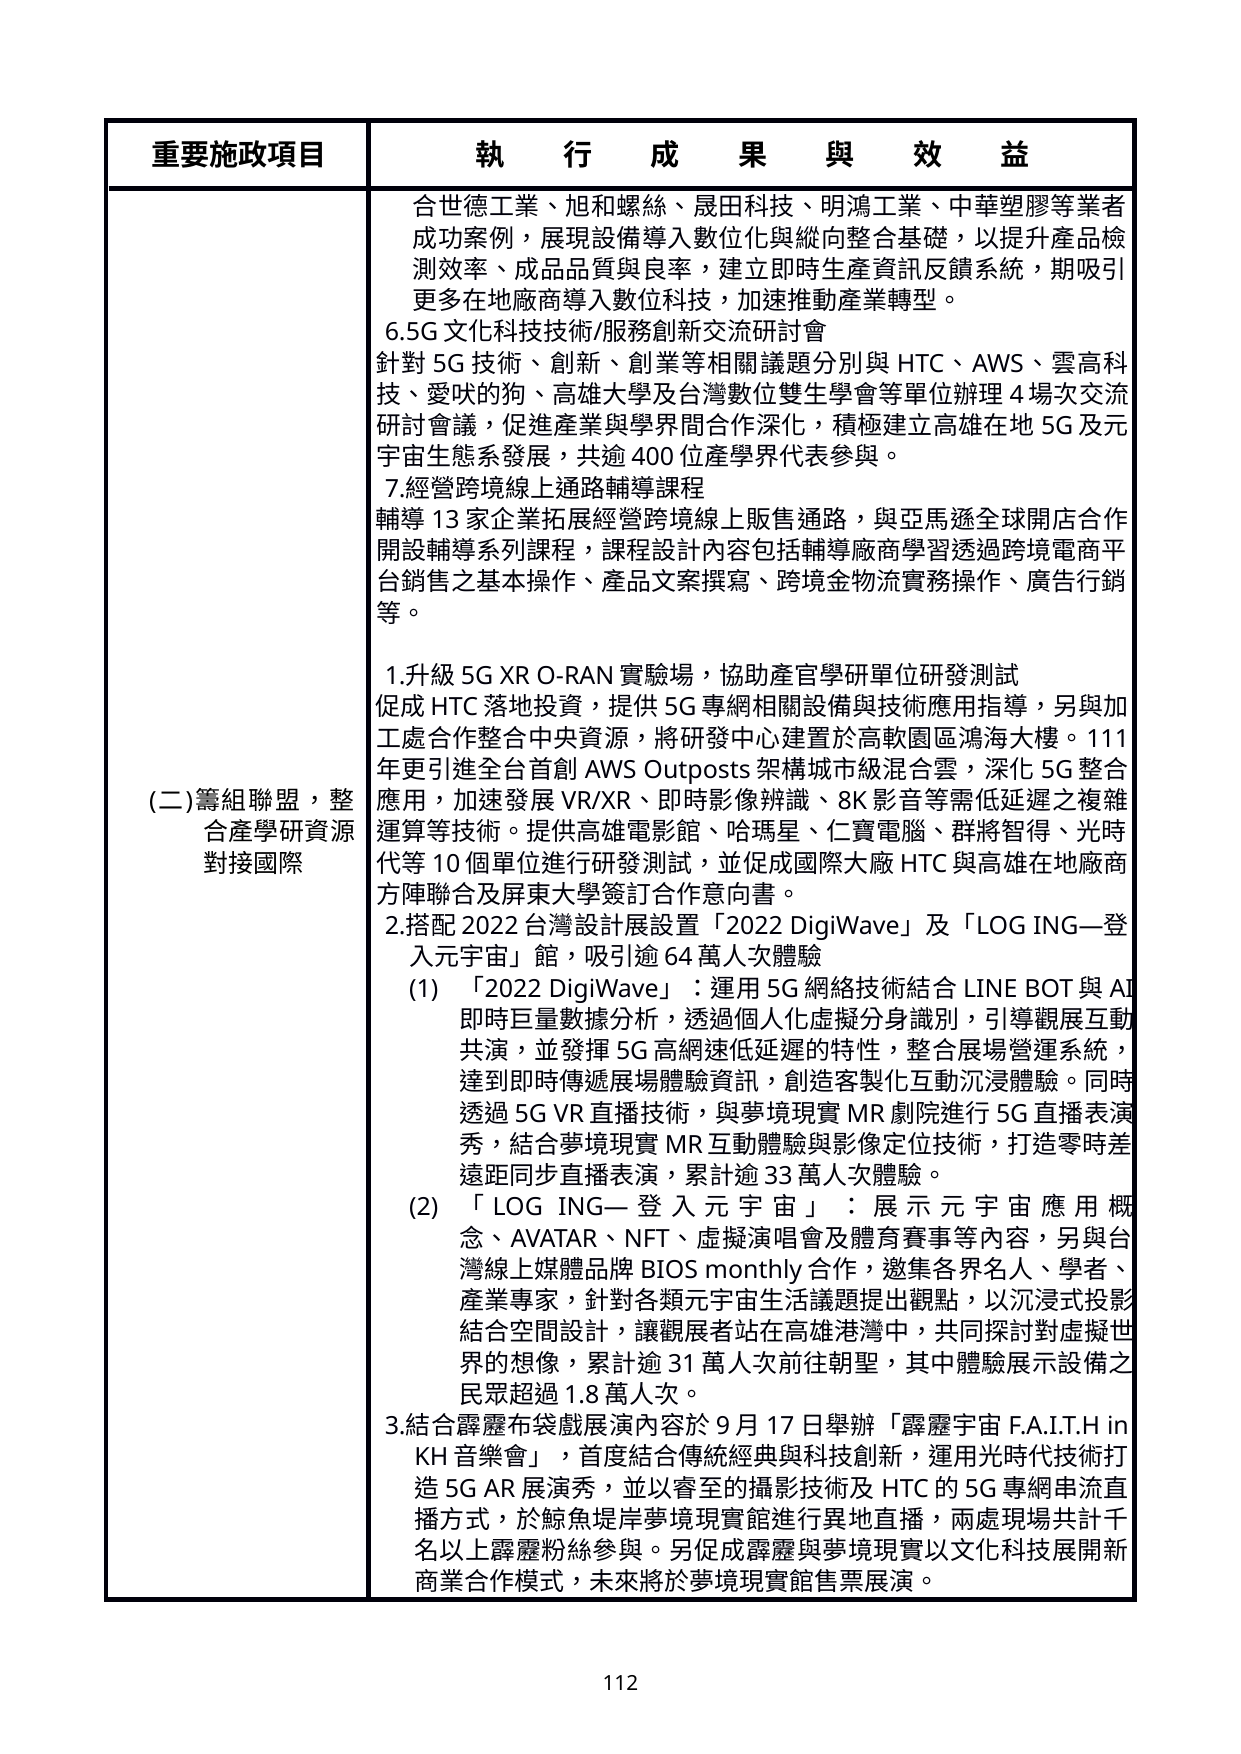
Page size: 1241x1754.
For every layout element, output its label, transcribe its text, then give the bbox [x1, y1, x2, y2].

table_cell (二)籌組聯盟，整合產學研資源對接國際 [108, 187, 366, 1597]
table_header 重要施政項目 [108, 123, 366, 186]
table_header 執 行 成 果 與 效 益 [371, 123, 1132, 186]
table_cell 2022高雄重點產業人才媒合會 為建立高雄人才媒合匯流平臺，協助企業徵才，提供求職者一站式瀏覽企業職缺，於7月起陸續舉辦半導體、高值化扣件、航太科技、電動車等產業，共6場人才媒合會，結合台積電、日月光、華泰、漢翔、世德等22家企業，吸引783人投遞履歷、逾300位求職者參與線上面試，已有面試合格者至三元能源、凱銳光電、國巨、日月光半導體、台灣三井高科技等公司上班。 航太板金成形與多軸加工應用實務研習班 為培育航太產業金屬成形/加工相關領域人才，結合高科大航空板金零件製造的重要核心技術，於7月6日起合辦為期5天的「航太板金成形與多軸加工應用實務研習班」，共有長亨精密、漢翔航空、富騰國際、膳昇科技、公準精密、榮陞精密、明安國際、協易、一德、高例等10家廠商派訓參加，教導業者進行更高單價成品，並提高成品開發成功率。 南區帷幕牆設計人才就業保證班 與帷幕牆協會合作，於8月5日、6日隔周星期五、六起，開辦「南區帷幕牆設計人才就業保證班」，針對各大專院校學生進行培訓，並由寶成金屬、壹東實業、台灣一川、久恩企業、平準工程等企業提供實習機會或職缺，經過1個月共8堂課培訓，總計有26名學員順利於8月27日結業，並已媒合應屆畢業學員直接進入產業工作。 2022 IFAA 暨牙科器材成果展 111年9月3日及4日舉辦「2022 IFAA 暨牙科器材成果展」，會中邀請台、日、韓、約旦等國頂尖專家分享國際數位牙科技術，並邀6家高雄牙醫材廠商參展，展會活動期間吸引超過500位以上的牙醫師及牙技師等專業人員到場，各家業者分別都有20家次以上廠商洽詢產品，充分達到品牌推廣與商機拓展效益。另促成社團法人中華民國牙體技術學會、社團法人高雄市牙醫師公會與憶生堂、全弘生物、中信國際、皇亮生醫、東昕精密、光宇醫療等高雄在地企業簽署MOU，合作將高雄醫材產品導入更多牙技診所，協助東昕精密科技股份有限公司、全弘生物科技有限公司、憶生堂生化科技股份有限公司、皇亮生醫科技股份有限公司、光宇醫療儀器股份有限公司等促成取得2,000萬訂單商機。 金屬製品AI技術加值研討會暨成果展示會 於10月19日至21日舉辦「金屬製品AI技術加值研討會暨成果展示會」，結合「台灣金屬材料暨精密加工設備展」辦理，研討會邀請勤業眾信、美商行動貝果、台灣歐姆龍、研華、金屬中心等系統整合廠商及法人，分享市場脈動及技術發展趨勢，剖析產業面對外部環境變化布局策略，盼輔導更多在地廠商轉型升級，提升產品附加價值；成果展示會則是針對數位轉型實際案例，集合世德工業、旭和螺絲、晟田科技、明鴻工業、中華塑膠等業者成功案例，展現設備導入數位化與縱向整合基礎，以提升產品檢測效率、成品品質與良率，建立即時生產資訊反饋系統，期吸引更多在地廠商導入數位科技，加速推動產業轉型。 5G文化科技技術/服務創新交流研討會 針對5G技術、創新、創業等相關議題分別與HTC、AWS、雲高科技、愛吠的狗、高雄大學及台灣數位雙生學會等單位辦理4場次交流研討會議，促進產業與學界間合作深化，積極建立高雄在地5G及元宇宙生態系發展，共逾400位產學界代表參與。 經營跨境線上通路輔導課程 輔導13家企業拓展經營跨境線上販售通路，與亞馬遜全球開店合作開設輔導系列課程，課程設計內容包括輔導廠商學習透過跨境電商平台銷售之基本操作、產品文案撰寫、跨境金物流實務操作、廣告行銷等。 升級5G XR O-RAN實驗場，協助產官學研單位研發測試 促成HTC落地投資，提供5G專網相關設備與技術應用指導，另與加工處合作整合中央資源，將研發中心建置於高軟園區鴻海大樓。111年更引進全台首創AWS Outposts架構城市級混合雲，深化5G整合應用，加速發展VR/XR、即時影像辨識、8K影音等需低延遲之複雜運算等技術。提供高雄電影館、哈瑪星、仁寶電腦、群將智得、光時代等10個單位進行研發測試，並促成國際大廠HTC與高雄在地廠商方陣聯合及屏東大學簽訂合作意向書。 搭配2022台灣設計展設置「2022 DigiWave」及「LOG ING—登入元宇宙」館，吸引逾64萬人次體驗 「2022 DigiWave」：運用5G網絡技術結合LINE BOT與AI即時巨量數據分析，透過個人化虛擬分身識別，引導觀展互動共演，並發揮5G高網速低延遲的特性，整合展場營運系統，達到即時傳遞展場體驗資訊，創造客製化互動沉浸體驗。同時透過5G VR直播技術，與夢境現實MR劇院進行5G直播表演秀，結合夢境現實MR互動體驗與影像定位技術，打造零時差遠距同步直播表演，累計逾33萬人次體驗。 「LOG ING—登入元宇宙」：展示元宇宙應用概念、AVATAR、NFT、虛擬演唱會及體育賽事等內容，另與台灣線上媒體品牌BIOS monthly合作，邀集各界名人、學者、產業專家，針對各類元宇宙生活議題提出觀點，以沉浸式投影結合空間設計，讓觀展者站在高雄港灣中，共同探討對虛擬世界的想像，累計逾31萬人次前往朝聖，其中體驗展示設備之民眾超過1.8萬人次。 結合霹靂布袋戲展演內容於9月17日舉辦「霹靂宇宙F.A.I.T.H in KH音樂會」，首度結合傳統經典與科技創新，運用光時代技術打造5G AR展演秀，並以睿至的攝影技術及HTC的5G專網串流直播方式，於鯨魚堤岸夢境現實館進行異地直播，兩處現場共計千名以上霹靂粉絲參與。另促成霹靂與夢境現實以文化科技展開新商業合作模式，未來將於夢境現實館售票展演。 為強化高雄半導體產業鏈，9月15日於全球第二大國際半導體展會「SEMICON TAIWAN 2022」辦理招商說明會，透過國際展會爭取更多大廠投資高雄，完備南部半導體S廊帶。 高雄是台灣金屬製造重鎮，產值佔全國32%，為打造高雄成為亞洲高階製造中心，10月13日於台灣國際五金工具博覽會辦理佈局大南方招商說明會-中部場介紹高雄投資環境與機會，並以「投資高雄事務所」設攤參展，現場獲不少廠商關注洽詢。 市長上任後推動產業轉型升級，與中央合作打造南部半導體S廊帶，為營造最佳投資環境、完備產業鏈，市府串聯近百家進駐廠商及15所大專院校，10月31日宣布成立「半導體S廊帶產學大聯盟」，此外，市長與行政院副院長沈榮津共同為「半導體S廊帶服務中心」揭牌，服務有意投資廠商單一窗口服務，扮演企業最強後盾。 辦理第13屆高雄同心日-台日共創雙贏活動 為持續得到日本企業的支持，沿續完整的商務資訊以及投資服務，共同創造更多的商機，經發局持續辦理第13屆高雄市日商表揚典禮活動，並選出投資滿年期，以及卓越投資的日商獲獎接受表揚，表達本市對日商企業之重視，並藉由表揚活動提升雙方友好關係。 得獎業者 高雄在地日商(截至今年經營滿10年)： 台灣矽馬電子股份有限公司 高雄在地日商(截至今年經營滿30年)： 台灣愛麗絲股份有限公司 高雄在地日商(截至今年經營滿50年)： 台灣三美股份有限公司 卓越投資高雄日商： 台灣田中電子股份有限公司、台灣中央硝子股份有限公司、台灣住友培科股份有限公司、三雄鳳山啦啦寶都股份有限公司 111年度共核准投資補助23案，核准金額約新臺幣2億123萬1,564元，執行效益預計如下： 總投資金額：約新臺幣355億3,342萬8,438元。 創造就業機會：4,965人。 加速推動橋頭科學園區 因應高雄投資起飛、工業用地需求大增，為解決企業擴建廠需求，本府積極與中央合作加速橋頭科學園區開發，與南部管理局組成招商推動小組，共享資源、積極招商國外材料、半導體大廠落地投資，強化南台灣半導體產業供應鏈。 橋科在市府、南科管理局以及各部會努力下，已於110年底提供20家廠商選地，包括封測大廠日月光、晶片電阻大廠國巨擴大投資，鴻海集團規劃在高雄發展電動車產業，順益在高雄擴大商用車生產基地，將與指標大廠合作生產電動巴士及後續的電動卡車。目前已核准進駐橋科廠商，包含鈦昇科技、富騰國際、采威國際、華騰、新特、上品綜合工業、台康生技等。另於111年9月辦理區段徵收公共工程動土典禮，整體公共工程陸續決標開工。 國內外大廠持續投資高雄，包含全聯實業、三井、台積電、鴻海、緯創資通、達麗米樂、義隆電子、唐吉訶德、台灣 IBM等多家知名企業仍看好高雄發展，持續加碼投資。 全聯實業 本洲產業園區「管理及商業服務使用」萬坪土地建置智慧化冷鏈物流中心，111年10月20日舉辦動土典禮。 三井 將投資100億在衛武營東側打造4萬坪結合購物、餐飲、娛樂一站式體驗的「LaLaport購物中心」，配合鳳山中城計畫，帶動東高雄休閒娛樂與觀光發展，預計2026年營運。 台積電 在楠梓中油高雄煉油廠舊址設立二座晶圓廠。 鴻海集團 和發產業園區的電芯研發暨試量產中心於111年6月14日動土，將打造以電動巴士為主的生態系，包括儲能系統（ESS, Energy Storage System）、電車號誌、電池及電芯等，帶動完整電動車產業發展。 緯創集團 投資逾100億進駐前鎮科技園區，作為集團全球車載及工控面板製造燈塔工廠，更深化車載與關鍵零組件產業群聚，助攻高雄成為高階製造中心。 達麗米樂 達麗集團子公司達麗米樂承租高捷南岡山站前北機廠開發用地，聯手秀泰集團投資逾20億元打造南台灣最大巨幕影城與複合式商場的岡山樂購廣場，6月23日正式開幕，完善北高生活圈，滿足未來消費需求。 義隆電子 全球知名人機介面晶片領導大廠義隆電子看好高雄AIoT與半導體產業發展，進駐亞灣成立高雄人工智慧研發中心。 唐吉訶德 日本零售連鎖品牌DON DON DONKI確定進駐高雄，預計112 年第四季在大立百貨開設規模約千坪指標型店鋪。 台灣IBM 台灣IBM於111年1月宣布112年第一季將進駐亞灣成立「軟體科技整合服務中心」，提供高附加價值的企業科技轉型服務。第一年預計延攬200位軟體開發、測試工程師等 本市重大投資案件推動小組111年度階段性協助成果： 全聯岡山物流於111年3月14日取得拆照及建造執照。 唐榮遊艇工業有限公司111年4月25日取得工廠登記。 博竑食品廠(鄧師傅)投資案111年5月19日取得工廠登記。 台塑洲際二期儲槽合作興建111年6月15日取得建造執照。 安豐冷凍股份有限公司111年6月27日取得建造執照。 台聚研發中心於111年6月29日取得使用執照。 緯創擴建路社區(研發中心)於111年7月24日取得建造執照。 緯創B3自建廠房案於111年10月14日取得建造執照。 元山科技於111年8月5日取得建造執照。 台聚 CBC Pilot Plant場第三照(製程區)於111年9月15日取得使照。 凱銳光電於111年9月16日開幕量產。 新竹物流股份有限公司(台糖中安物流園區)於111年12月15日通過都市設計審議。 國巨大發新建三期廠房於111年12月12日取得使用執照。 「高雄市政府會展推動辦公室」主動拜會國內公協會、企業團體，提供一對一會展諮詢服務，行銷高雄會展產業，爭取大型展會活動到高雄舉辦。 111年10月14日結合「商機媒合會」辦理高雄會展年會，邀請20個單位買主及21個單位賣家(高雄會展聯盟成員)進行洽談，成功促成國際百萬圓桌保險從業人員協會預計於112年在高雄舉辦「2023 MDRT DAY TAIWN」、「中華民國自來水協會預計於112年在高雄舉辦「第九屆國際水協會亞太地區會議及展覽會」、中華民國醫事放射學會預計於112年在高雄舉辦「第56次年會暨國際醫學影像學術研討會」、台灣泌尿腫瘤醫學會預計於112年在高雄舉辦「2023年台灣泌尿腫瘤醫學會年會」。 「高雄市獎勵會議展覽活動實施辦法」，鼓勵依法登記之法人、大專院校、學研機構或人民團體於本市舉辦國際性及全國性活動，提高城市國際知名度。111年除上半年受COVID-19疫情影響，會展活動減少，下半年會展活動已逐步恢復辦理，截至12月底止核定獎勵37案，核定金額新臺幣561萬元，核定案件數已回復至疫情前水準。 111年積極爭取展會活動在高雄舉辦，會展活動共計265場（國際會議40場，展覽49場，活動33場，一般會議143場）。 成功爭取112年至高雄舉辦之會議包括：「龍巖股份有限公司員工獎勵大會」、「2023第56次年會暨國際醫學影像學術研討會」、「2023 MDRT DAY TAIWAN」、「亞非大區域國際冠軍犬展暨第一屆國際寵物美容競技錦標賽」、「2023第14屆亞太燃燒會議」、「第34屆超大型積體電路設計暨計算機輔助設計研討會」、「2023青商會全國大會」、「2023國際環境流行病學學會研討會ISEE」、「2023台灣泌尿腫瘤醫學會半年會及尿失禁防治協會年會」及「2023第九屆國際水協會亞太地區會議及展覽會」等大型會展活動。 因應5G結合AIoT、AR/VR等數位科技，將加速產業進行數位轉型，本府與中央密切合作推動「亞灣5G AIoT創新園區」，行政院已於110年5月21日核定推動方案，由中央各部會（經濟部、國發會、通傳會、交通部）於五年內（110~114年）投入百億元，110年度成果包括： 「亞灣新創園」於110年12月6日開幕，截至111年12月底累計進駐8家國際級加速器及118家新創企業進駐，並媒合新創對接微軟、AWS、Google等國際級大廠資源，接續參加智慧城市展、InnoVEX、Meet Greater South等大型展會，鏈結產業及國際市場，已創造新創商機與投資近8億元。 111年8月26日至27日與數位時代共同舉辦南臺灣規模最大的新創活動「亞灣創新x新創大南方」，兩日觀展人次近1.4萬人次，68場沙龍分享、專家對談、新創競演，117 位投資代表、媒合組數 613 組。參展新創共計269家，其中近5成來自大南方在地團隊。 高雄軟體園區二期設置計畫於110年6月15日經行政院核定，將分為三坵塊，第一棟建築物由經濟部加工出口區管理處自行興建，並於111年10月3日辦理動土，其餘兩坵塊將持續公告招商，解決業者進駐需求。 本府於110年4月獲NCC核准於「亞灣5G AIoT創新園區」設置4.8-4.9GHz頻段之實驗研發專頻，成為全台首處由政府申請的專頻專網實驗區域，提供亞灣進駐企業進行4.8-4.9GHz頻段技術驗證。另於111年6月核定擴充蓬萊路棧柒庫路段設置全台首處5G戶外實驗專網，提供5G無人載具運行驗證。 國發會聯手本府推動5G智慧長照，由中華系統整合於高雄榮民之家運用5G AIoT與AR擴增實境技術打造全台首座示範場域，111年6月10日宣布系統上線啟用並於現場展示各項應用服務，預期將大幅提升照護效率，未來更將擴大推廣至全台共16處榮家據點，嘉惠更多需求長輩。 在場域應用部分，中央積極推動5G AIoT技術導入包括中油、中鋼、台塑、世豐螺絲、久陽精密等12家企業廠區；高雄流行音樂中心、高雄展覽館、高雄電競館等6大主題場館；高雄港區、衛武營、駁二等11處地標；以及高雄榮總、高醫、長庚等7家醫療院所，總共36個高雄特色場域，進行創新應用實證，不但加速5G AIoT產業生態系發展，也促進南臺灣科技人才育成、產業轉型升級與價值躍昇。 本府積極招商引資，除搭配中央「亞灣5G AIoT創新園區」，亦加碼5G AIoT業者進駐亞灣辦公空間租金(006688)專案補助 依市府110年8月6日公告亞灣5G AIoT辦公空間進駐計畫，截至111年12月已審定約2萬坪空間，計有6處建物審查通過，提供5G AIoT相關產業辦公、創新實驗與展示之場域。截至111年12月已核定補助12家進駐業者，8年預計投資超過18億元、預計新增超過680個就業機會。 國家級研究單位進駐亞灣 國立成功大學「智慧半導體及永續製造學院」 於110年12月8日與市府簽署合作意向書於85大樓提供企業領袖智慧半導體及永續製造學院優質培訓課程，整合台南校區之學院共同開課，招收碩博士學生計100位，打造知識與人脈交流平台，為台積電、台達電、日月光、國巨等15家合作大廠培育高階人才。 國立中山大學「國際金融研究學院」 於111年2月獲教育部核准設立，3月4日舉辦揭牌典禮，計畫將與22家金融業者合作，每年預計培育120位金融專業人才，將以全英語授課、創新實作及高額獎學金至國外名校培訓等方式打造國際金融國家隊。 推動「亞灣2.0」計畫，形塑亞灣區成為國際企業旗艦中心聚落 賡續亞灣智慧科技產業群聚成果，111年11月啟動「亞灣2.0」計畫，持續與中央合作，引進企業總部研訓中心、金融新創園區及發展水岸生活夜經濟。 與市府都發局合作，陸續拜訪中油公司、高雄港務公司、加工出口區等亞灣區國公有土地管理機關，獲共識合作加速亞灣土地開發，拓增產業進駐發展腹地以及釋出水岸空間引進水岸商業服務。 辦理「地方產業創新研發推動計畫(地方型SBIR)」 自97年開辦地方產業創新研發推動計畫，截至110年累計通過903件研發補助計畫，補助金額達6億8,278萬元，帶動投資額29億785萬元及研發總經費18億1,315萬元，衍生產值47億970萬元，申請或取得新型、設計專利778件，並屢獲國際發明展各項獎項，對本市中小企業的升級轉型極具助益。 111年度補助總經費計新臺幣3,401萬2,000元，核定50件研發計畫，帶動研發總經費新臺幣9,670萬元。 辦理「提升產業競爭力輔導計畫」 為提升本市中小企業之競爭力，經由訪視企業協助其解決經營及技術問題，並輔導企業爭取經濟部之SBIR、傳產技術開發計畫CITD或服務業創新研發計畫SIIR等中央補助資源，提升自我研發與技術能力。本府經濟發展局自102年執行提升計畫，截至111年12月，成功向中央申請補助計畫113案，補助新臺幣2億2,002萬元。 辦理「高雄市政府中小企業商業貸款及策略性貸款」 經發局與財團法人中小企業信用保證基金合作辦理「高雄市政府中小企業商業貸款及策略性貸款」，希望協助於本市辦理公司、行號或於稅捐機關辦有稅籍登記之小規模商業及發展太陽能光電系統之策略性產業取得經營所需資金。另為擴大協助中小企業資金周轉與設備投資等需要，110年4月19日公告放寬，將本市公有或民有市場、攤販臨時集中場之合法攤商納入申貸對象。同時依類別提高貸款額度，凡符合5G、AI、AIoT、資通訊、智慧電子產業，或進駐創業基地及獲SBIR補助之業者，最高貸款額度達新臺幣1,000萬元，還款年限還從5年延長為6年，助攻新創中小企業渡過草創期資金周轉需求。 本府為推展太陽能光電系統之策略性產業，凡於本市辦理公司或商業登記，從事規劃設計及設置太陽光電系統之策略性產業提供每年新臺幣700萬元。但同一申請人累計核貸金額不得逾新臺幣2,500萬元之貸款額度；另為鼓勵設籍本市於其所有建築物裝置屋頂型太陽能光電設備之市民，得申貸最高新臺幣60萬元之貸款額度。 98年2月起受理至111年12月共計召開95次審查小組會議，累積撥貸件數計有1,053件，撥貸金額新臺幣6億9,092萬4,000元。 推薦登錄證券櫃檯買賣中心(創櫃板) 本府配合證券櫃檯買賣中心政策，輔導具創新、創意及未來發展潛力之未公開發行企業發展，訂定「高雄市政府推薦微型創新創意公司申請登錄創櫃板作業須知」，透過本府審查與推薦，協助創新創意公司簡化申請創櫃版之相關流程。截至111年底本府推薦科宜生物科技股份有限公司、傑迪斯整合行銷股份有限公司、卡訊電子股份有限公司、彬騰企業股份有限公司、大恆資源科技股份有限公司、寶可齡奈米生化技術股份有限公司及美林能源科技股份有限公司等7家正式登錄創櫃板。 營運「DAKUO高雄市數位內容創意中心」 本府選定本市鹽埕區公有零售市場3樓作為「DAKUO高雄市數位內容創意中心」，擔任「廠商投資高雄的跳板」及「中小企業之孵育室」，深化高雄數位內容產業之研發能量，以扶植新創公司及吸引人才根植高雄，提供創新創業之友善環境。基地已於101年正式營運，截至111年12月累積進駐67家廠商，新產品研發超過669件，增加就業人口超過1,112人，共辦理1,845場次招商與社群交流等活動，約67,165人次參加。 打造「KO-IN智高點-高雄智慧科技創新園區」 本府選定本市財稅行政大樓13、14樓作為「KO-IN智高點-高雄智慧科技創新園區」，服務有意發展智慧城市技術與應用、或有計畫在本市進行實際試煉的新創團隊，提供落地發展空間、資源與機會。基地已於108年6月21日開幕啟用，截至111年12月，目前進駐24家，累計進駐69家，累計創造350個就業機會，累計6.4億投資額，累計7.5億營業額。 以「創業邁向創櫃」為主軸，規劃系列專題講座與交流活動為KOIN基地進駐廠商及高雄新創團隊建立邁向資本巿場的基本觀念與健全財務規劃，截至111年12月計辦理17場次專題講座與社群交流等活動，超過800人次參加。 「2022綠色科技新創獎勵競賽」 配合中央2050年淨零轉型政策，與經濟部中企處合作舉辦「綠色科技新創獎勵競賽」，邀請台積電、中油及台灣前三大觀賞魚出口大廠菖葳國際、高球桿頭代工四雄之一的明安國際等兩家在地企業，共17家大廠出題，透過擴大解題規模，吸引優秀團隊落地，最高可獲得100萬獎金。高雄新創亞科國際資訊以科技養殖的綠色經濟方案，協助在地業者菖葳國際解題獲選，促成新創與大廠實證合作，打入企業供應鏈。 辦理「高雄市產經情勢分析(4季)」 自98年起開始蒐整國內外與本市產經數據，辦理產經情勢分析，按季提出國內外與本市產經資料。於109年建置專屬網頁「高雄經站」，以圖示化說明本市產經情勢，110年完成4季產經情勢分析與4篇專家專文；111年已完成前2季產經情勢分析，以及2篇專家專文。 輔導申請觀光工廠評鑑 持續輔導本市地方產業特色化，鼓勵工廠營運朝向多元化發展，協助工廠轉型兼具觀光服務，設置觀光工廠。高雄目前已通過經濟部觀光工廠評鑑共計7家，讓民眾有更多兼具知識性及趣味性的觀光休憩新選擇。 依據「全民防衛動員準備法」除配合經濟部工業局辦理國營及民間重要專門技術人員調查外，按「物力調查實施辦法」規定，辦理本市物力(重要物資及固定設施)調查及統計，依計畫完成包括245家重要物資生產廠商名冊，固定設施含329所學校、352處宗教場所、294處文化活動中心及、105座倉庫資料更新及實地抽（複）查工作，均已鍵入經濟部「物力調查資訊系統」內，掌握轄內物資及工廠生產現況，以因應動員需要。 受理合法工廠登記申請 工廠設立登記395件。 工廠變更登記450件。 申請歇業工廠198家、抄錄448件、公告廢止0家。 正常營運家數共7,914家(含特定工廠登記989家)。 加強未登記工廠輔導與管理工作 為導正社會經濟秩序及促進工業正常發展，進行未登記工廠之矯正與輔導工作，辦理稽查次數計935次、裁罰28件，裁罰總金額新臺幣51萬元，累計已繳罰款金額新臺幣50萬元。 為輔導未登記工廠合法經營，自99年6月2日起受理從事低污染行業之廠商申請臨時工廠登記核發作業，共有1,578家提出申請，核准1,036家。因應臨時登記工廠109年6月2日失效，工廠管理輔導法新增未登記工廠與特定工廠管理與輔導專章，輔導業者辦理特定工廠登記業務及合法經營，包括臨時登記工廠業者申請換發特定工廠登記及未登記工廠申請納管，109年3月20日起施行，總收件數4,361件，核准2,874件。 動產擔保交易登記 辦理動產抵押及附條件買賣登記1,710件，變更登記146件，註銷登記903件，抄錄516件。 召開產業園區座談會 為加強廠商服務、促進產業發展及強化競爭力，經發局每半年舉辦一次產業園區座談會，作為本府與轄內園區服務中心及廠商團體間之交流平臺，協助解決交通、環保、建管、防汛等相關問題，增進政府、工業團體及園區服務中心等三方溝通聯繫的管道。111年下半年座談會後持續列管案件包括：協助臨海工業區協調小港區沿海二、三路道路(含兩側綠帶、退縮地等)公共設施維護及管理、推動台塑仁武廠後勁溪排水擴寬改善工程、解決工業區淹水問題、持續研擬台88下大發交流道前因上下班尖峰時段大發及和發產業園區交通回堵及大型車輛行駛路線問題、研討鳳山工業區及臨海工業區道路規劃及排除工業區周邊異味，並進行大型車道安宣導。 岡山本洲產業園區 園區面積208公頃，分為一般產業區、環保科技園區、物流園區及相關產業區，另公共設施包含服務中心、污水處理廠、公園、停車場、景觀調洪池等。本園區產業類別包含金屬加工業、提升環保產業技術製程、倉儲物流、生活機能相關產業等，目前土地銷售率達97.3%，廠商總家數共計190家，就業人口數8,598人，年創造產值逾879.75億元。園區定期進行進駐廠商納管水質採樣、監測及計量作業，亦於每日進行雨水下水道稽查管制工作。110年園區管商用地招商，由超市龍頭全聯實業取得用地，於111年10月舉辦動土典禮，將投資約80億元建置智慧化冷鏈物流中心，帶動高雄物流產業升級，間接增加至少約1,100個就業機會。 本園區污水處理廠設備更新計畫前獲經濟部前瞻計畫第一期補助，總計畫經費約1億4,200萬，111年更新計畫完成後於技術上可提升廢水廠對於廢水及污泥之處理成效，避免因水質變化而影響後續廢水處理廠之運轉，透過有效管理，使園區放流水符合標準且降低對於承受水體及環境之負荷，善盡環境保護之義務。 和發產業園區 因應高雄地區產業用地需求，積極協助廠商辦理報編非都土地變更業務。同時，依據產業創新條例規定，評估適當區位，規劃報編產業園區。103年度和發產業園區已核准設置，開發面積136公頃。開發方面，開發商-合發土地開發股份有限公司已於104年9月簽約，12月動土，並因應進駐廠商需求持續辦理污水廠二期等擴充工程，開發契約已於109年9月屆期；111年園區工程已完成驗收及設施移交，辦理開發結算作業。招商方面，截至111年12月底園區產一可售地已完售，產一可出租坵塊出租率亦達100%，計有申購69家及申租21家，目前已有72家廠商竣工並開始營運，未來全區預計引進員工數11,337人、增加年營業額新臺幣1,041億元、促進新臺幣556億元投資。 仁武產業園區開發與招商 依據產業創新條例規定，於國道10號仁武交流道周邊台糖仁武農場為基地，辦理「仁武產業園區」之報編作業，面積74公頃。本計畫已於108年7月17日通過環評審查，並於10月31日完成報編，109年11月19日第一期統包工程動土，截至111年12月中旬總進度為53.84%。先完成BGL等台糖出租坵塊之入區審查作業，其中已開放L坵塊5家廠商同步施工，分別有上櫃公司天正在年初1月開工、年底11月16日舉辦上樑儀式、元山公司在9月開工同步建廠；又科力、成新、駐龍於9月底亦已祈福動土。另輔導未登私地主建廠部分已有1家廠商同步建廠中。規劃未來可釋出48公頃產業用地、創造6,300個就業機會、增加新臺幣242億元地區產值，帶動產業轉型再造。 楠梓產業園區 本府配合行政院「美中科技戰下臺灣半導體前瞻科研及人才布局」政策，且為促進本市經濟與產業發展、加速產業轉型高值化及因應產業用地需求，依產業創新條例規定，勘選楠梓區原中油高雄煉油廠之部分土地規劃報編楠梓產業園區，以提供優良產業用地，吸引關鍵廠商擴廠投資，完成南部半導體S廊帶之關鍵拼圖。 楠梓產業園區環境影響評估已於111年4月28日取得核定函，並於111年4月30日完成核定設置，園區面積29.83公頃，可釋出22.8公頃產業用地，園區公共工程於111年8月7日園區動土典禮後，於9月與台積電公司建廠同步施作中，整體園區預估可創造1,500個就業機會及年產值新臺幣1,576億元。 橋頭科學園區(科管局轄管) 行政院於108年12月6日核定橋頭科學園區籌設計畫，並於110年9月1日通過環評審查，12月1日發布都市計畫，園區面積262公頃，可設廠用地164公頃，預計引入半導體、航太、智慧機械、智慧生醫及5G/6G網路、智慧機器人、智慧車輛、AI軟體服務等創新產業，預估年產值最高達新臺幣1,800億元，並可提供1萬1,000個就業機會。目前已有半導體、電動車、航太、資通信及精準健康等產業指標業者規劃進駐，園區公共工程於111年9月啟動，預計114年下半年完工，未來橋頭科學園區將往北串連南部科學園區，往南鏈結加工出口區，形成南部最有價值的半導體產業廊帶聚落。 協助民間企業報編工業區、申請毗連非都土地變更及興辦事業計畫作業 (1)民間報編工業區 截至111年12月底依產業創新條例已核准設置產業園區設置案件計有天聲工業、英鈿工業、慈陽科技工業、誠毅紙器、南六企業、震南鐵線、宇揚航太科技、正隆紙器、裕鐵企業路竹及大井泵浦工業等10案；審查中案件計有拓鑫實業、德興、莒光塑膠研發、隆安扣件、順安、漢翔發動機科技、清村生醫科技等7案，新申請勘選土地案件有環球路竹、慧毅工業及嘉竹科技等3案。預計可提供約147.15公頃產業用地；年產值約新臺幣679億元；就業人數約4,060人。 (2)毗連非都土地變更 截至111年12月底已核定毗連擴展計畫案計有隆昊企業(二毗)、乘寬工業、秉鋒興業、佶億工廠、基穎螺絲、震南鐵線、聯國金屬、新展工廠、高旺螺絲、味全食品、鈦昇科技、泰義工業、泓達化工、南發木器、卓鋒企業、鎰璋實業、國盟公司、威翔實業、農生企業、瑞展實業、秉鋒興業(二毗)、鈦昇科技(二毗)、長輝事業、永欣益股份、路竹新益、台灣維達、隆興鋼鐵、三章實業、國盟公司(二毗)、和泰產業、德興石材、世豐螺絲(二毗)、海華鋼鐵、穩翔塑膠、成肯國際、清水化學、長興材料、榮成紙業、煒鈞實業、鈜昇實業、春星工業、侑城股份、長輝事業、威翔實業(二毗)等44案，另有宗美工業、高嘉塑膠、金皇興、基穎螺絲(二毗)、明德食品、偉宏興、金攀工程、路竹新益(二毗)等8案審查中。預計可提供43.3公頃之產業用地；年產值新臺幣519.09億，就業人數4,759人。 (3)興辦事業計畫 截至111年12月底已核准磬穎實業、笙曜企業、維林科技、毅龍工業、韋奕工業、雄順金屬、德奇鋼鐵、勝一化工、元山鋼鐵、誠友企業、鉅翃企業、常進工業、佳揚實業、台灣鋼帶、春祐工業、亞東氣體、建誌鋼鐵、勵龍股份、鉑川有限、協和繩索、冠東鋼鐵、源騰企業、源騰企業二廠、煒鈞實業、鋐昇實業、芳城工業、弘盛展業、暐盟國際、鑫昇隆股份、興達遠塑膠、石安水泥、晉禾企業、興德利、元鴻發展、合吉興業、依路米、鉅豐通商等37案。預計可提供20.7公頃產業用地；年產值新臺幣124.77億元；就業人數1,036人。 配合商店街區特色行銷活動 (1)鼓勵商店街區組織結合當地特色店家，以更多元化的行銷方式，向經發局提案申請經費補助，舉辦符合當地人文與產業特色之活動，引入人潮，推廣商圈。 (2)為活絡商圈經濟，每年編列商圈活動行銷補助經費，「2022高雄過好年」由三鳳中街、六合、南華、中央公園、新堀江、後驛、大連、長明、青年家具街、光華、興中、三多、國民忠孝、河堤、新鹽埕、鹽埕堀江、鹽埕堀江商場、哈瑪星、旗后、鳳山三民路、鳳山中華街、蓮池潭、舊城、鳥松家具街、美濃及甲仙等商圈規劃辦理26場次行銷活動，吸引人潮回流商圈，復甦買氣，加乘創造經濟效益，刺激內需消費成長；另111年下半年亦搭配節慶假日辦理24場次行銷活動，與商圈一起挺過疫情最後過渡期，再次成功帶動常民經濟復甦成長。 商圈活化轉型 (1)111年商圈輔導以社區營造活化商圈策略，以「創生」為主軸，分別於中央公園商圈與鳳山中華街商圈建置創生基地，由專家蹲點專人駐點在地商圈，深耕並盤點地方特色與需求，串連社區與店家凝聚共識，協助媒合青年店家進駐，推動商圈發展特色，創造新的「圈圈族」，活化商圈，帶動商圈轉型提升競爭力。 (2)為吸引青年進駐本市商圈，活絡經濟，經發局111年持續與青年局合作推動「青創進駐高雄商圈補助計畫」，補助租金、裝潢及數位行銷轉型等費用，將年輕活力注入商圈，讓現代、流行及年輕族群與商圈接軌。 (3)持續積極協助商圈爭取中央資源，以期協助商圈轉型，點亮商圈品牌，吸引更多人潮帶動商圈商機。 厚植商圈數位能力 (1)為提升商圈數位能力、提供行動支付服務營造友善消費環境、強化商圈行銷能量，經發局積極協助本市商圈向提案申請濟部中小企業處「111年度雲世代商圈數位轉型輔導計畫」爭取經費，協助包括三鳳中街、後驛、新堀江、中央公園、忠孝國民、三多、光華、河堤、鳳山中華街、哈瑪星、新鹽埕、鹽埕堀江、旗山、美濃及甲仙等15個商圈成功獲得補助經費，同時亦提供商圈相關行政協助需求，俾使商圈得以順利執行活動計畫，全力推動商圈數位科技轉型再造。 (2)疫情加速數位科技發展與應用，經發局投入資源輔導商圈店家導入數位科技，輔導商圈店家轉型，協助逾200家業者導入及優化Google商家、FB粉絲團等數位工具，提升商圈數位科技實力，厚植行銷能量，強化韌性。 「高雄開就賺」振興活動 (1)因應COVID-19疫情爆發，對民生經濟衝擊影響極其重大，尤以餐飲、旅宿、觀光等產業受創嚴重，亟待提振商機，爰本府自110年10月8日至111年4月30日辦理「高雄開就賺」振興活動，針對受疫情影響嚴重產業推出高雄券加碼方案，對接中央振興五倍券，期透過精準振興為受疫情影響嚴重之產業搶得商機、注入經濟活水。 (2)根據本府財政局統計，110年高雄市各行業別銷售額總計首度突破5兆餘元，且較109年4兆餘元增加約1兆元，為縣市合併以來歷史新高；因應疫情影響，本府在110年10月份配合中央振興五倍券政策，加碼發行高雄券協助振興各產業，並搭配百貨周年慶加碼活動，以110年11-12月「住宿業」、「餐飲業」及「零售業」銷售額為例，相較振興前7-8月分別成長68.99%、38.8%及17.92%，顯見「高雄券」提供亟需振興的產業最即時的助益。 旗津地區振興活動 111年農曆年前夕旗津受Omicron本土疫情影響，導致居民工作與生活作息深受衝擊，重創店家業績，為於短期內吸引觀光客至旗津消費，迅速提振商機，本府針對當地居民及遊客發送「旗津券」，旗津券每張面額50元，可於旗津區合作店家折抵消費，使用期限至111年8月31日；經洽攤商及店家皆表示，相較疫情期間，旗津券成功帶動營業額成長至少4-5成，人潮顯著回流。 截至111年12月底，公司登記家數84,627家，商業登記家數131,324家。 111年度受理公司登記案件合計60,404件，平均每月處理5,034件；受理商業登記案件合計40,600件，平均每月處理3,383件。 優化網路便捷服務，提供公司、商業申辦教學服務，同時可查詢公司、商業登記公示資料、案件辦理進度、商業名稱預查結果。 進行公司商業登記申請作業流程優化與空間改善，並增加商業登記臨櫃即審業務範圍，將業務重劃統整，收案、審查、登打及領件一條龍服務，有效縮短民眾在不同櫃位間流轉與等待時間，商業設立、停/歇業、抄錄每案申辦時間縮短至平均約30分鐘完成。 執行本市特定行業(視聽歌唱業、舞廳、舞場、酒吧、酒家、三溫暖業、特種咖啡茶室)及夜店業、資訊休閒業、電子遊戲場業十大行業及人民陳情案件等稽查，111年度稽查1,501家次；違章行號裁罰計18件。 加強稽查電子遊戲場業營業狀況，輔導業者合法經營，以提供安全環境，保障消費權益。截至111年12月31日止，本市合法登記之電子遊戲場業計272家。 提供各式消費者保護法、消費資訊及公平交易法、商品標示法等相關書表及摺頁供民眾免費索取參閱。 依據商品標示法規定抽查市售商品，111年度抽查5,873件商品，不合格率17.45%，已分別通知廠商或權責單位追蹤改善。 配合消費者保護官進行專案查核，及對於人民陳情案件、協調案件、重大消費爭議案件相關資料之蒐集等事項。 攤鋪位使用費計收 111年度計收本市公有零售市場固定攤攤(鋪)位使用費新臺幣約2,171萬2,620元，臨時攤新臺幣約189萬4,256元，合計新臺幣2,360萬6,876元。 傳統市集環境改善，營造優質消費場域 環境衛生督導：因應肺炎、登革熱、漢他病毒等疫情，111年度計執行432場次稽查宣導、動員10,264人次進行5,132場次巡檢作業、噴藥防治392場次，並持續督促各市場自治會及管理委員會落實各項防疫措施，營業結束後加強攤位及公共區域清潔、清除登革熱病媒蚊孳生源，進行捕鼠滅鼠、定期環境清消等工作，以維市場環境衛生，提供民眾安心的消費環境。 公有市場分年分區環境改善計畫：為改善本市傳統市場環境，提供市民乾淨、明亮的購物空間，每年度編列修繕經費進行全市公有零售市場環境設施逐年分區改善，111年度於中華、鹽埕示範、龍華、果貿、鳳山第一、前鎮第二、新興第二、哈囉、武廟及旗津等10處公有市場進行修繕。 公有零售市場耐震補強計畫：已獲經濟部核定補助林德官、旗津、六龜、湖內、永安、彌陀、龍華、鳳山第二、中華、田寮、阿蓮、國民、九曲堂、三民第二等14處市場耐震補強工程總經費6,243萬8,000元(中央補助款5,306萬元，市府配合款937萬8,000元)，規劃設計監造採購案於111年6月決標，工程採3批分批發包。另鼓山第三及梓官第一2處拆除重建案，因攤商同意比例過低及中繼市場設置位置等議題尚需協調及釐清，後續將持續透過市場結構整體補強，預計3年內全部完成，一併改善市場內部環境，提供市民安全的購物環境。 111年度新增本市公有傳統零售市場4,600萬元改善工程：為優化本市傳統市場硬體設備及環境安全，並配合耐震補強工程一併改善市場內部環境，於岡山文賢、甲仙、大寮大發、旗山第一、美濃、中興、六龜、湖內、彌陀、田寮、九曲堂、旗津鳳山第二及旗后觀光等14處公有市場進行地坪、防漏水、照明、通風及排水等修繕工程，規劃設計監造採購案於111年7月決標，工程採3批分批發包，預計於2年內完成。 111年辦理民有市場營運評比補助計畫，修繕本市福東、民生及永祥等3處民有市場，更新公共設施，提升市場競爭力。 111年度辦理攤販臨時集中場營運評比補助計畫，修繕本市觀音山、三山國王廟、青雲宮夜市、鳳山寺夜市、久堂夜市、六合二路、河川街、大立早市、前金一巷及前鎮漁港等10處攤集場，提供攤商安全的營業空間，並營造消費者優質的消費環境。 調查攤販臨時集中場食品安全 配合本府食安聯合小組每月調查品項，至瑞豐、六合、忠孝、苓雅自強、光華、興中、吉林、鳳山自強、鳳山中山、青雲宮、福清宮、鳳山青年等十二大夜市調查食品進貨來源，111年1月至12月抽查食用油、茶葉、麵條、調味料、肉品、粉製類、蛋類、廢油、鴨血、鮮奶、臭豆腐及熱狗等12項類別資料並建檔管理，將持續輔導夜市管理委員會進行食品業者登錄系統作業，俾利後續食品安全追蹤 青年創業相關計畫 為鼓勵青年進駐市場為市場帶入不同元素，原則每2個月公告本市各公有零售市場空攤位，輔導有意願之攤商進入公有市場營業外，亦透過本府青年局青年創業發展基金和經濟發展局攜手推出「111年度高雄市政府經濟發展局市場青年創業補助計畫」，總補助金額新臺幣750萬元，核定補助40件，期藉由營業場所裝修費、數位服務方案費用或上架電商費補助，吸引創業青年進駐市場，同時也持續與學校以及有想法的青年洽談活化市場的可能性。 市場導入單一經營體 為推動本市鹽埕第一公有零售市場活化，本府與「叁捌地方生活文化有限公司」合作，以單一經營體方式招募特色青年攤商進駐市場，自109年1月1日至112年12月31日止，並配合111年9月完成的市場軟硬體提升優化工程，原有18個空攤位，也再整理出16個攤位提供業者擴大經營，契約期間之全部使用費為新臺幣1,040元。徵選出11個各具特色的攤商進駐，如：傳統粿品、手工甜點、精釀啤酒、異國料理、手作花藝、攝影古物等多元類型。藉由業者創新思維塑造市場品牌意象、經營官網粉專，持續辦理主題性市集，提高市場能見度。另持續採階段性活化攤位，招募並協助創業青年入市進駐，促進兩代互動交流，維繫地方情感連結，盼能成功打造高雄第一座青銀共市的傳統市場，成為全臺首席青銀共市示範場域。 埕市鹽遊會 本活動於111年9月24日至11月19日與文總、國發會合辦，辦理地點為本市鹽埕區鹽埕第一公有零售市場、鹽埕堀江商圈及其周邊辦理城市導覽、音樂表演、產業串連活化實境遊戲及主題展覽等活動，橫跨台灣文博會、台灣設計展兩大文化重要活動及國慶重要節日，期間結合一卡通及Line Pay錢包、Line官方帳號等平台，線上與線下串聯超過50家鹽埕區店家或點位，其中9月24、25日為主要活動，兩天吸引逾10萬人次參加活動，有效帶動鹽埕區堀江商圈、鹽埕第一公有零售市場等周邊人潮。 南華路攤集場燈飾點亮案 本案動支第二預備金新臺幣200萬元辦理「南華路特色環境新風貌改造計畫案」，以非破壞性的地景環境策展等手法，將地景風貌融入商圈及周邊環境。其中天幕燈光秀是將既有屋頂搭設全長80公尺的薄膜棚架，以美國拉斯維加天幕秀為發想，每晚6時到10時輪播3種不同的情境燈光展演，每次播放長10分鐘，展現商圈夜間獨特的風貌，已於111年7月30日正式啟用。 經濟部「2022臺灣五星級~優良市集暨樂活名攤評核計畫」 龍華公有市場111年首度獲得五星優良市集，另旗后觀光市場、鳳山青年夜市、三民第一公有市場及光華夜市等4處市集也獲四星優良市集。此外樂活名攤評選則有6攤獲五星、7攤奪四星的佳評，111年為累計摘星數量歷年最高。 市場用地活化招商 灣市38市場用地土地標租案：為活化利用左營區菜公段六小段1127地號土地與紓解周邊停車需求，自103年7月25日起標租民間業者作停車場使用，累計至112年1月24日總租金收入達新臺幣4,926萬4,538元，期滿足停車需求，促進整體公共利益。 岡山區欣欣市場土地出租案：配合岡山區大鵬九村市地重劃，奉府核定由欣欣市場攤商以民間資金於該市場用地興建市場，與高雄市岡山德民攤販協會(欣欣市場)公證簽約，租約期間自107年2月2日至116年12月11日，年租金新臺幣119萬9,611元。 梓官第二公有市場標租案：原委外由漁故鄉餐廳經營，因租期屆期重新招標後，由全聯實業股份有限公司以4年總租金收入新臺幣1,156萬8,000元得標，租約期間自109年10月1日至113年9月30日。可提供附近居民民生物資採買場所，提升當地生活機能，同時挹注市府財政收益。 鳳山區三甲段56地號土地標租案：於104年10月15日標租予民間業者作商業使用，租約期間為9年10個月，年租金新臺幣155萬9,792元。活化利用經管空地，增加市府財源。 鳳山區共同市場土地出租案：於108年10月1日簽約專租予鳳山共同市場自治協會，出租土地9年10個月，年租金新臺幣428萬5,290元，未來隨公告地價調整漲幅。 鳳山區明頂段18、19地號標租案：自110年3月4日起至115年3月3日標租民間業者作停車場使用，總租金收入達新臺幣76萬3,900元，期滿足停車需求，促進整體公共利益。 鳳山區頂新段58地號市場用地標租案：111年3月28日開標，由全聯實業股份有限公司以10年租金新臺幣3,240萬元得標。 本市果貿市場二樓暨興達港特定區公有市場合併標租案：111年8月24日開標，由全聯實業股份有限公司以新臺幣628萬8,000元得標。 公有市場屋頂建置太陽光電 響應能源政策，為市府開源節流，同時改善市場屋頂漏水情形、延長屋頂使用壽命、降低室內溫度等促進市場建物屋頂有效利用。果貿、六龜、興達港特定區、苓雅、甲仙、彌陀及梓官第二等7處公有市場屋頂辦理標租設置太陽光電已於111年8月完工，年發電量達90萬度。繼110年完成8處轄管公有市場屋頂太陽能光電設置，加上原本旗后觀光市場已於100年設置，16處市場年總發電量達299萬度。另新增杉林大愛園區設置，已於111年6月21日簽約，預計112年7月底前完工，年發電量預計達41萬度。 督促台灣自來水股份有限公司積極辦理汰換舊漏管線，提升輸配管線供水功能，減少漏水率，維護水質。 111年度汰換本市自來水舊漏管線長度約42公里(42,869公尺)。 1.辦理「111年度公用天然氣事業經營暨安全管理查核計畫」，並於9月辦理「111年度高雄市公用氣體、油料管線與輸電線路災害防救模擬演練」，透過平時演練，提升天然氣事業從業人員災害防救及風險評估能力與維運能力，增進用戶使用安全。 2.111年度督導轄內欣高石油氣公司用戶21萬9,615戶(含民生用戶為219,592戶、工業用戶23戶)、南鎮天然氣公司用戶13,559戶(民生用戶13,514戶、工業用戶45戶)及欣雄天然氣公司用戶93,875戶(含民生用戶93,194戶、工業用戶681戶)等3家瓦斯公司總戶數32萬7,049戶(含民生及商業用戶32萬6,300戶、工業用戶749戶)進行民生用戶及工業用戶定期安全檢查(一般家庭用戶每2年1次，工業用戶及商業用戶每年1次)，提高設備及管線妥善率，增進用戶使用安全。 3.受理111年度本市加油(氣)站、漁船加油站總計280家之申請變更197案、加氣站歇業2案審核業務。同時辦理加油(氣)站營運設備設置之相關法令宣導事宜。於111年辦理查核228場次（防疫宣導71場次、陳情案查核11場次、配合能源局查核141場次、登革熱宣導5場次）及加油站講習會4場次。 4.成立「高雄市政府取締違法經營石油執行小組」及「高雄市政府取締違反石油管理法處分審查小組」執行違反石油管理法之取締及處分業務，維護油品市場秩序。 經發局辦理111年液化石油氣分裝業及零售業之氣源流向供銷資料、桶裝液化石油氣灌裝及銷售重量與揭示零售價格資訊查核作業，業已辦理241場瓦斯行查核及宣導工作，總查核支數1055支，合格支數為1055支，不合格支數0支，總合格率為100%。另會同經濟部標準檢驗局及本府消防局辦理20場液化石油氣分裝業及23場液化石油氣零售業聯合稽查作業。 受理下列與民生有關之各項申請登記與管理作業 1.截至111年12月31日，高雄市自來水管承裝商登記有421家。 2.截至111年12月31日，高雄市公用天然氣導管承裝商登記22家。 1.截至111年12月31日，高雄市電器承裝業登記有964家。 2.截至111年12月31日，高雄市用電設備檢驗維護登記與管理登記有42家。 3.截至111年12月31日，高雄市用電場所專任電氣技術人員有8,321場所登記。 1.訂定「高雄市政府暨所屬機關學校節能減碳實施計畫」，督導市府各機關學校遵行。 2.建置「高雄市政府暨所屬機關學校能源使用申報系統」，提供市府各機關學校定期申報用電資訊，以作為本市對年度節約目標達成狀況之檢核依據。 1.爭取經濟部能源局補助本市辦理110年「節電夥伴節能治理與推廣計畫」金額新台幣700萬元，111年辦理成果如下： 能源消費調查研究：完成110年高雄市用電影響因子分析報告及高雄市中長期節電策略建構報告。 節電稽查輔導與分析：完成節能標章與能源效率分級標示稽查102家次及公部門機關學校能源調查與節電輔導7家次。 節電志工培育與節能宣導：完成節電志工節能教育宣導活動，以社區、圖書館說故事與節電宣導等方式辦理，共計辦理15場次。 節電教育宣導：於111年1月23日假鹽埕商圈結合明華園日字團辦理商圈市集節電宣導活動、3月1日至3月31日辦理【虎你笑嗨嗨校園能源宣導】彩繪大師徵稿活動及3月12日假科工館辦理「虎你省電笑嗨嗨 節電趣味體驗營」校園節電教育實體活動。 節能能源技術示範與推廣：辦理2場次機關及大專院校能源服務模式(ESCO)說明會暨交流會、至義大皇家酒店辦理1場次能源管理系統暨ESCO示範場域實地參訪、完成輔導服務業(含機關學校)ESCO申請案(共6案)。 能源弱勢關懷：以台銀共同供應契約方式，協助8家能源弱勢團體機構照明汰換成LED燈具，共計919組燈具。 2.爭取經濟部能源局補助本市辦理111年「節電夥伴節能治理與推廣計畫」金額新台幣600萬元，執行期程至112年6月30日，111年辦理成果如下： 能源消費調查研究：完成111年第2季及第3季高雄市用電影響因子分析報告。 節電稽查輔導與分析：節電暨稽查輔導說明會2場次、完成20類服務業能源用戶稽查家數計301家次及節能標章與能源效率分級標示稽查家數為52家次。 節能能源技術示範與推廣：辦理2場次能源服務模式(ESCO)說明會暨交流會。 民間參與：111年11月30日召開節電參與式預算說明會，邀集對象為商圈公協會等單位，並於12月8日辦理工作坊，協助輔導相關單位節電參與式預算提案能力。 節電教育宣導：於111年11月5、6日，假科工館北館五樓科學教室，辦理校園能源教育宣導。 協助本市企業因應淨零碳排趨勢辦理「高雄市淨零碳排願景整合循環經濟先期規劃」辦理情形如下： 收集分析國際淨零碳排的趨勢：收集國際淨零實施機制及政策，並由國際企業承諾對高雄市產業影響分析及歐盟碳邊境調整機制對高雄產業影響分析，進而產出高雄市可仿效之減碳與循環經濟報告。 分析高雄市溫室氣體排放屬性與產業經濟活動之關聯：於本洲產業園區服務中心集會堂、高捷大寮機廠階梯教室辦理2場次產業減碳說明會。邀請專家學者訪查高雄重點企業5場次，協助企業找出減碳熱點、節能輔導、媒合循環經濟等作業。並輔導3家企業進行碳盤查作業。進而產出高雄市淨零排放政策建議報告。 分析高雄市產業園區可作之減碳策略：邀請產業園區協進會及相關公會代表至桃園大園工業區、正隆公司、永源化工借鏡成功經驗落實園區循環經濟。並產出國內外產業園區淨零排放與循環經濟策略分析報告及高雄市園區產業規劃及碳排估計分析報告。 自103年8月起協助經濟部能源局辦理太陽光電發電設備同意備案、設備登記等相關業務之申請案，103年起審查裝置容量為30峰瓩，至109年度審查裝置級距已提高到單案2,000峰瓩。111年本市轄內單案2,000峰瓩以下核准同意備案件數1,592件，總裝置容量241,109.554峰瓩，設備登記件數1,317件，總裝置容量147,667.67峰瓩。本市轄內累計核准至111年12月止同意備案件數10,528件，總裝置容量1,487,836峰瓩(約1,488MWp)，設備登記8,197件，總裝置容量822,125峰瓩(約822MWp)。 推動綠色融資專案，提供於本市設立登記之能源服務業者及市民裝置太陽光電設備融資。截至111年12月止審查累計通過第三類案件112件，融資金額新臺幣2億5,359萬元；第四類案件404件，融資金額新臺幣1億9,497萬元，累計金額新臺幣4億4,856萬元，增加8,464峰瓩。 3.於本市旗后觀光市場屋頂設置太陽光電發電系統，裝置容量77.28瓩，111年售電收入總計新臺幣216,295元；武廟市場屋頂太陽光電裝置容量9.75瓩，111年售電收入總計新臺幣73,690元。 4.民間廠商租用公有建築物並申請免參與競標設置太陽光電發電系統回饋金收入：111年度廠商租用公有建築物繳交免參與競標設置太陽光電發電設備之行政處分(回饋金)收入約新臺幣205萬6,315元，撥付新臺幣966,000元作為本府中小企業商業貸款及策略性貸款第四類貸款信用保證基金。 5.經濟部於104年8月11日公告修正太陽光電發電設備競標作業要點規定，民間業者承租公有建築物已無需再經直轄市、縣(市)政府核准，亦即無須向本府繳交回饋金即可適用免競標對象。 本府持續強化推動再生能源發展，透過綠電工作小組，跨局處分工及協調，共同推動本市綠能之發展，以促進產業繁榮，降低空污等效益。109年10月27日召開第一次工作小組會議，並以「漁電共生專區優先示範推動」、「公私有房舍推展光電屋頂計畫」、「節能服務模式加速節電低碳行動計畫」、「高雄市轄區內電廠友善降轉」、「學校建築物綠能規劃及智慧用電發展」做為五大推動任務。 至111年12月已陸續召開14次工作會議，本市110年-111年光電備案容量為659.17MW，已超越綠電推動專案小組原定450MW目標1.46倍。依台電公司統計資料所示，截至111年12月全市累積太陽光電裝置容量達949.77MW，預估每年發電量相當531座高雄都會公園固碳量。 1.本市暫不開放受理陸上土石採取 為加強取締本市陸上違法盜濫採土石，及對於盜採土石所遺留之坑洞有效善後處理，成立「高雄市政府陸上盜濫採土石取締暨遺留坑洞善後處理專案小組」，積極進行跨局處橫向聯繫善後處理分工，增進執行效果。 2.陸上盜濫採土石遺留坑洞善後處理 本府積極配合中央對於陸上盜濫土石坑洞善後處理計畫期程目標及政策，執行本市盜濫採土石遺留坑洞善後處理作業。列管坑洞數從105年35處降至降至111年底17處(包括2處中央列管、15處地方自行列管)，成效獲中央肯定。 1.本府於111年舉辦17場次「既有工業管線維護管理、自主檢查與災害防救查核」、6場次緊急應變能力與動員成效測試、辦理2場次工業管線災害沙盤推演、1場次管線災害應變現場指揮所開設訓練、3場次高風險敏感區域疏散避難演練及疏散避難宣導。本市14家既有工業管線業者依高雄市既有工業管線管理自治條例第5條規定，均已於111年10月31日期限前提送112年度管線維運計畫，本府於12月23日審查完成。 2.111年廠商提送審查之既有工業管線為71條，總長度936公里，較氣爆前減少18條管線，共減少362公里。 經發局已依「行政院及所屬各機關風險管理及危機處理作業原則」，將風險管理（含內部控制）融入日常作業與決策運作，考量可能影響目標達成之風險，據以擇選合宜可行之策及設定機關之目標（含關鍵策略目標），並透過辨識及評估風險，採取內部控制或其他處理機制，以合理確保達成施政目標。 [371, 191, 1132, 1597]
